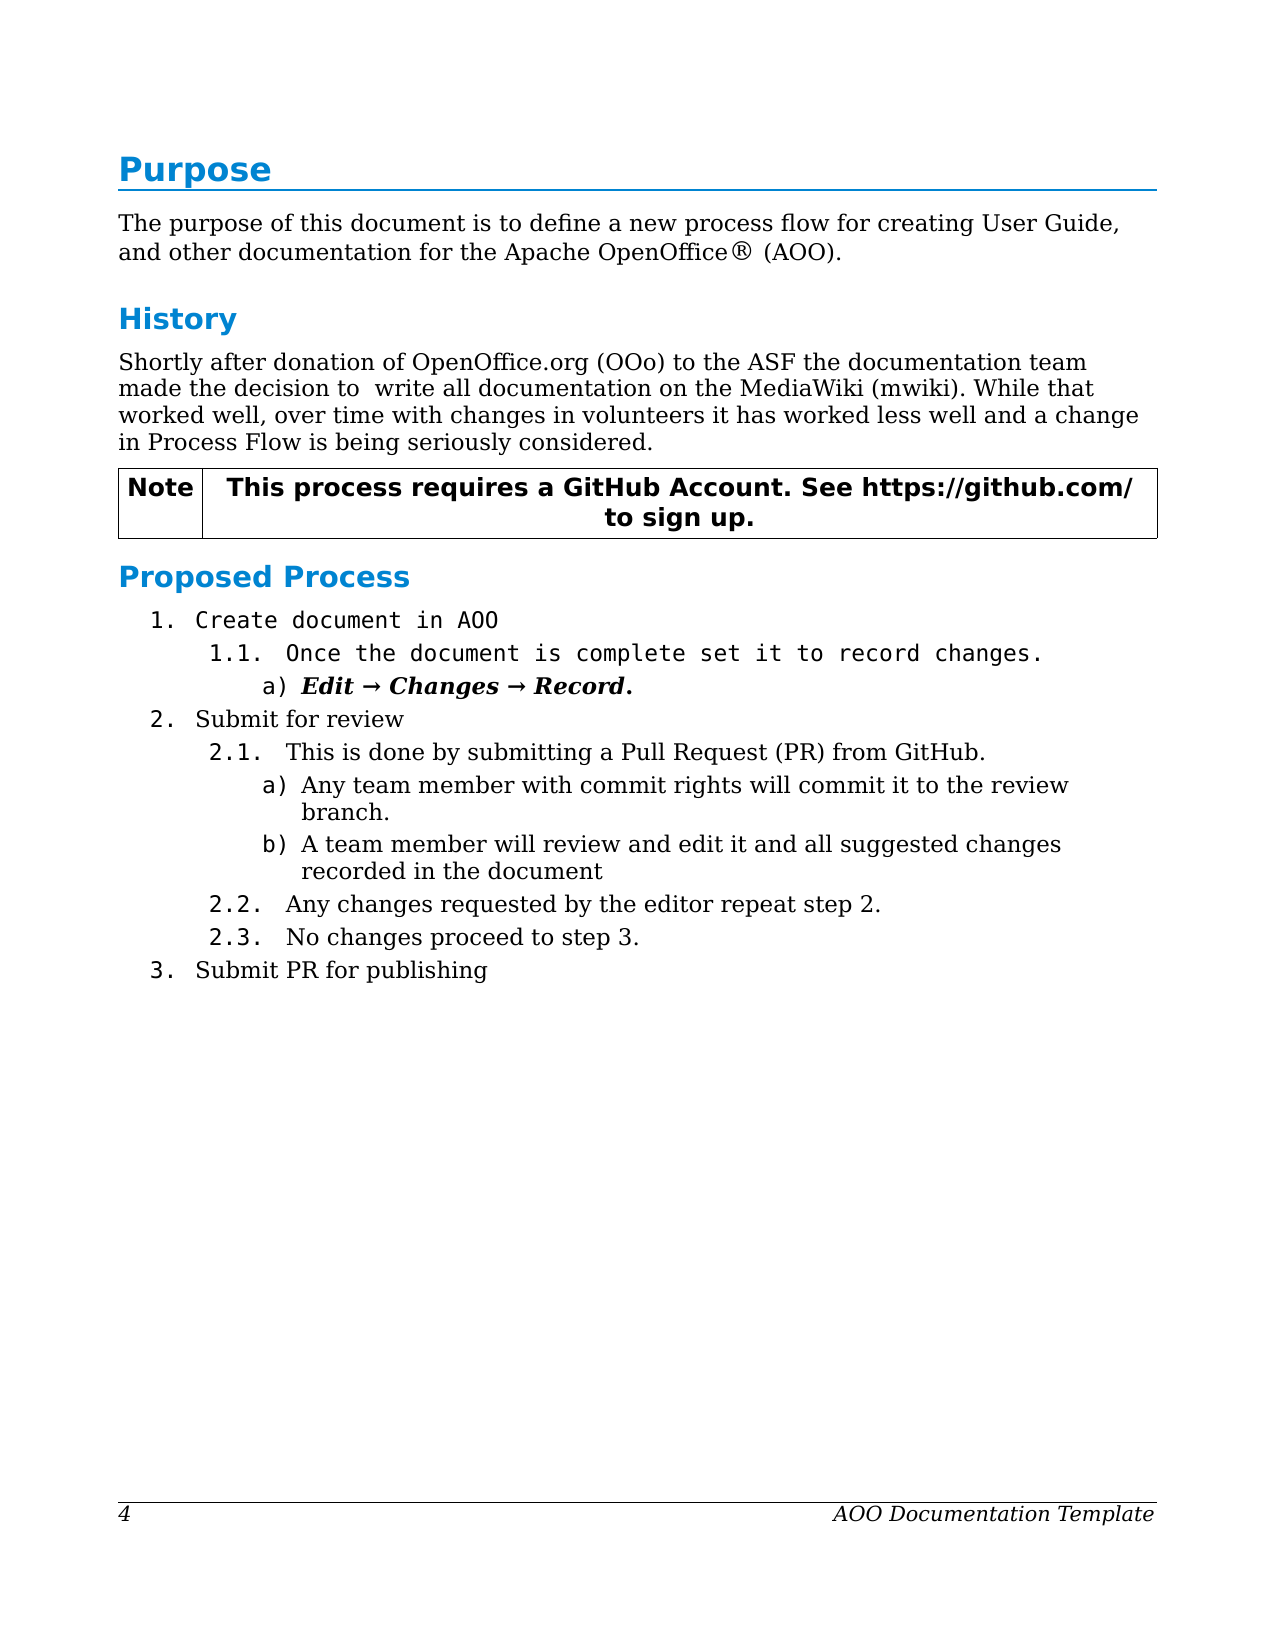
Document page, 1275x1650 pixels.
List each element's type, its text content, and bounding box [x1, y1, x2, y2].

subtitle History [118, 302, 1157, 336]
list Create document in AOO [177, 607, 1157, 634]
text Shortly after donation of OpenOffice.org (OOo) to the ASF the documentation team made the decision to write all documentation on the MediaWiki (mwiki). While that worked well, over time with changes in volunteers it has worked less well and a change in Process Flow is being seriously considered. [118, 349, 1157, 455]
list Once the document is complete set it to record changes. [195, 640, 1157, 667]
subtitle Proposed Process [118, 561, 1157, 595]
subtitle Purpose [118, 150, 1157, 189]
list Any team member with commit rights will commit it to the review branch. [248, 772, 1157, 825]
list Submit for review [177, 706, 1157, 733]
list This is done by submitting a Pull Request (PR) from GitHub. [195, 739, 1157, 766]
list Any changes requested by the editor repeat step 2. [195, 891, 1157, 918]
list No changes proceed to step 3. [195, 924, 1157, 951]
table_header Note [119, 469, 202, 538]
list Edit → Changes → Record. [248, 673, 1157, 700]
table_header This process requires a GitHub Account. See https://github.com/ to sign up. [203, 469, 1157, 538]
list Submit PR for publishing [177, 957, 1157, 984]
text The purpose of this document is to define a new process flow for creating User Guide, and other documentation for the Apache OpenOffice® (AOO). [118, 210, 1157, 267]
list A team member will review and edit it and all suggested changes recorded in the document [248, 832, 1157, 885]
